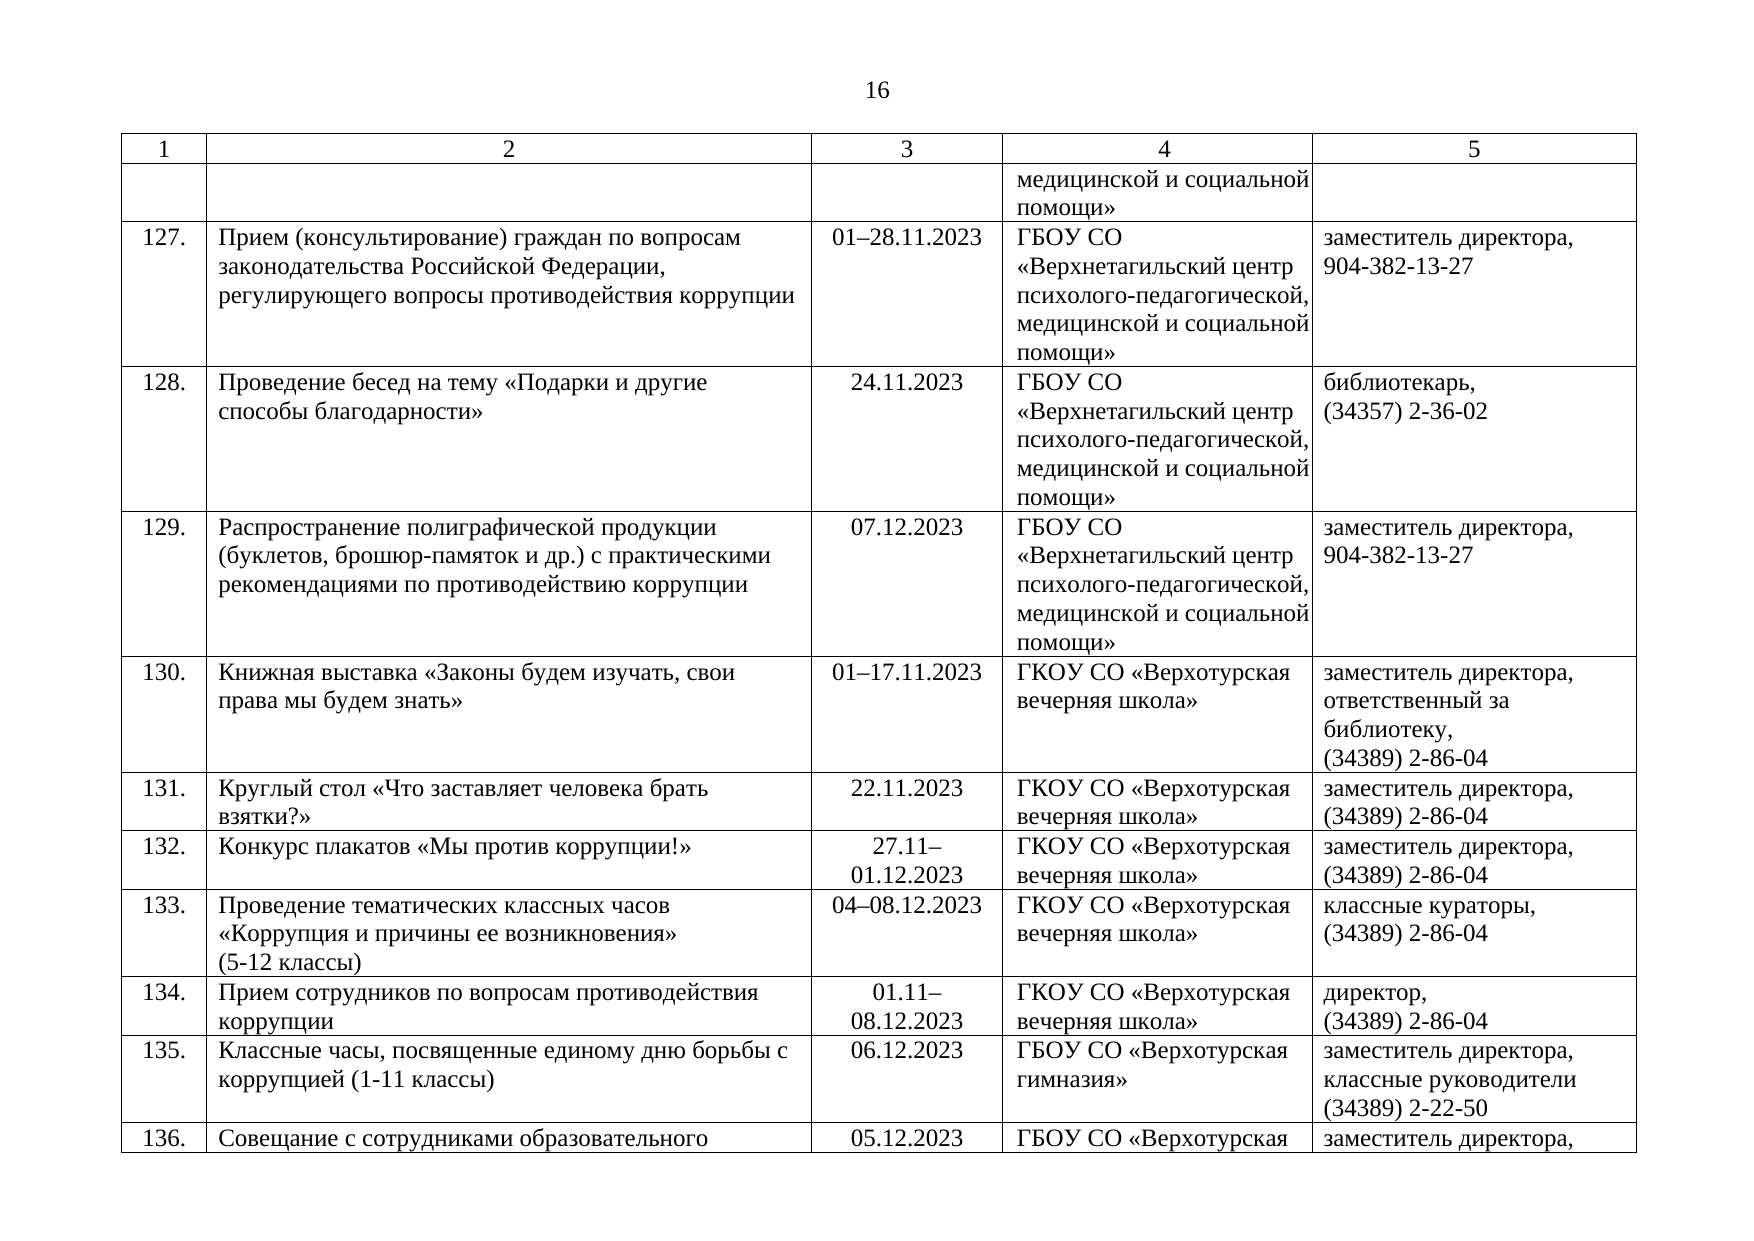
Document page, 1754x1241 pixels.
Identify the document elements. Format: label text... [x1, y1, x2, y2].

table_cell Проведение тематических классных часов «Коррупция и причины ее возникновения» (5-12 классы) [207, 890, 811, 976]
table_cell ГКОУ СО «Верхотурская вечерняя школа» [1003, 773, 1312, 830]
table_header 1 [122, 134, 206, 163]
table_cell ГБОУ СО «Верхнетагильский центр психолого-педагогической, медицинской и социальной помощи» [1003, 222, 1312, 366]
table_cell [122, 164, 206, 221]
table_header 4 [1003, 134, 1312, 163]
table_cell [122, 977, 206, 1034]
table_cell [117, 1122, 121, 1152]
table_cell [122, 773, 206, 830]
table_cell [117, 830, 121, 889]
table_cell ГКОУ СО «Верхотурская вечерняя школа» [1003, 977, 1312, 1034]
table_cell заместитель директора, 904-382-13-27 [1313, 512, 1636, 656]
table_cell медицинской и социальной помощи» [1003, 164, 1312, 221]
table_cell Конкурс плакатов «Мы против коррупции!» [207, 831, 811, 889]
table_cell Распространение полиграфической продукции (буклетов, брошюр-памяток и др.) с практическими рекомендациями по противодействию коррупции [207, 512, 811, 656]
table_cell ГКОУ СО «Верхотурская вечерняя школа» [1003, 831, 1312, 889]
table_cell Классные часы, посвященные единому дню борьбы с коррупцией (1-11 классы) [207, 1036, 811, 1122]
table_cell 06.12.2023 [812, 1036, 1002, 1122]
table_cell [122, 831, 206, 889]
table_cell Книжная выставка «Законы будем изучать, свои права мы будем знать» [207, 657, 811, 772]
table_cell [117, 1035, 121, 1122]
table_header 5 [1313, 134, 1636, 163]
table_cell заместитель директора, [1313, 1123, 1636, 1152]
table_cell [122, 367, 206, 511]
table_cell 24.11.2023 [812, 367, 1002, 511]
table_cell 01–28.11.2023 [812, 222, 1002, 366]
table_cell Совещание с сотрудниками образовательного [207, 1123, 811, 1152]
table_cell 05.12.2023 [812, 1123, 1002, 1152]
table_cell [117, 889, 121, 976]
table_cell заместитель директора, ответственный за библиотеку, (34389) 2-86-04 [1313, 657, 1636, 772]
table_cell [122, 657, 206, 772]
table_cell ГКОУ СО «Верхотурская вечерняя школа» [1003, 890, 1312, 976]
table_cell [117, 976, 121, 1034]
table_cell ГБОУ СО «Верхотурская гимназия» [1003, 1036, 1312, 1122]
table_cell [812, 164, 1002, 221]
table_cell 01.11–08.12.2023 [812, 977, 1002, 1034]
table_header 2 [207, 134, 811, 163]
table_cell заместитель директора, классные руководители (34389) 2-22-50 [1313, 1036, 1636, 1122]
table_header 3 [812, 134, 1002, 163]
table_cell Круглый стол «Что заставляет человека брать взятки?» [207, 773, 811, 830]
table_cell [117, 163, 121, 221]
table_cell 07.12.2023 [812, 512, 1002, 656]
table_cell [117, 656, 121, 772]
table_cell [117, 366, 121, 511]
table_cell [1313, 164, 1636, 221]
table_cell ГБОУ СО «Верхнетагильский центр психолого-педагогической, медицинской и социальной помощи» [1003, 512, 1312, 656]
table_cell Прием сотрудников по вопросам противодействия коррупции [207, 977, 811, 1034]
table_cell заместитель директора, (34389) 2-86-04 [1313, 773, 1636, 830]
table_cell заместитель директора, 904-382-13-27 [1313, 222, 1636, 366]
table_cell библиотекарь, (34357) 2-36-02 [1313, 367, 1636, 511]
table_cell [122, 1036, 206, 1122]
table_cell 27.11–01.12.2023 [812, 831, 1002, 889]
table_cell [122, 890, 206, 976]
table_cell ГБОУ СО «Верхотурская [1003, 1123, 1312, 1152]
table_cell [122, 222, 206, 366]
table_header [117, 133, 121, 163]
table_cell классные кураторы, (34389) 2-86-04 [1313, 890, 1636, 976]
table_cell [117, 221, 121, 366]
table_cell 22.11.2023 [812, 773, 1002, 830]
table_cell [122, 1123, 206, 1152]
table_cell директор, (34389) 2-86-04 [1313, 977, 1636, 1034]
table_cell Проведение бесед на тему «Подарки и другие способы благодарности» [207, 367, 811, 511]
table_cell заместитель директора, (34389) 2-86-04 [1313, 831, 1636, 889]
table_cell ГБОУ СО «Верхнетагильский центр психолого-педагогической, медицинской и социальной помощи» [1003, 367, 1312, 511]
table_cell [207, 164, 811, 221]
table_cell 04–08.12.2023 [812, 890, 1002, 976]
table_cell Прием (консультирование) граждан по вопросам законодательства Российской Федерации, регулирующего вопросы противодействия коррупции [207, 222, 811, 366]
table_cell [117, 772, 121, 830]
table_cell [122, 512, 206, 656]
table_cell 01–17.11.2023 [812, 657, 1002, 772]
table_cell [117, 511, 121, 656]
table_cell ГКОУ СО «Верхотурская вечерняя школа» [1003, 657, 1312, 772]
